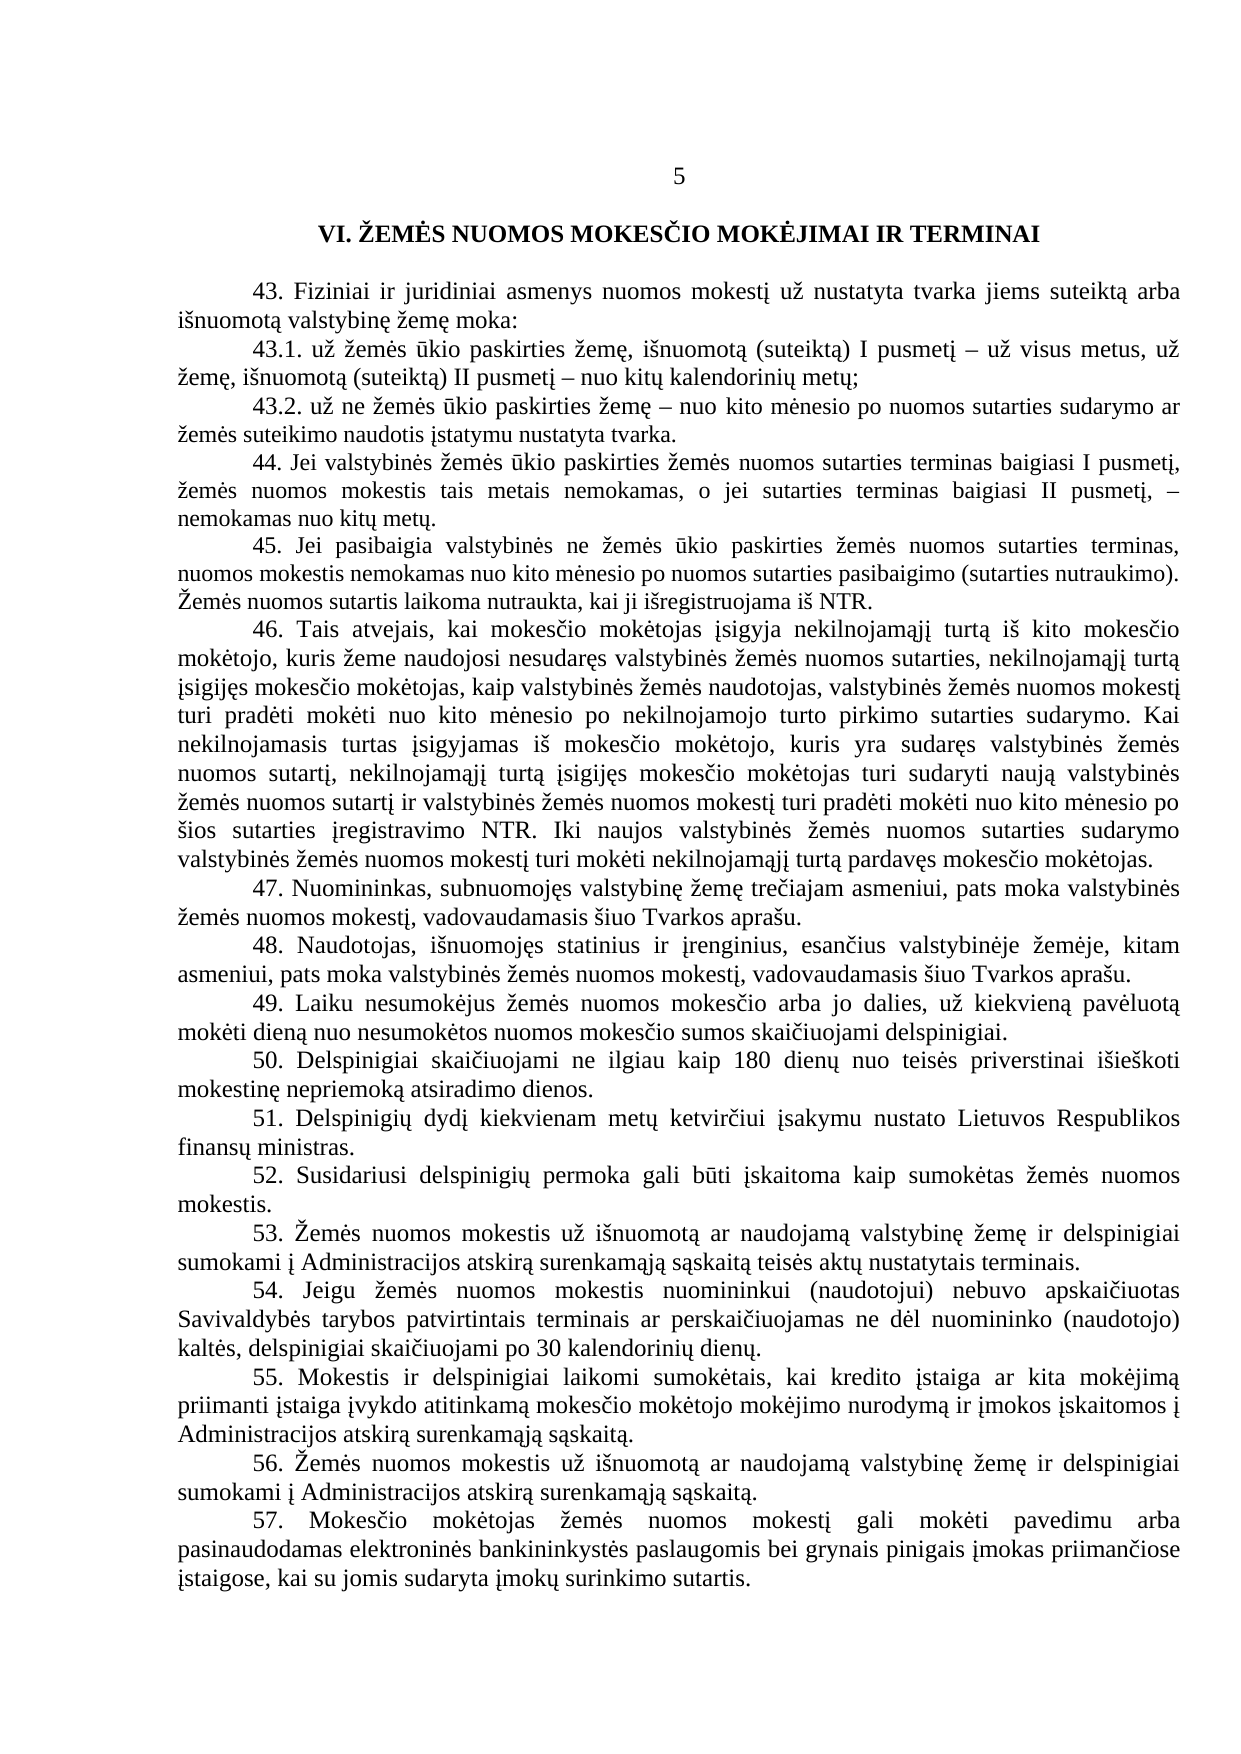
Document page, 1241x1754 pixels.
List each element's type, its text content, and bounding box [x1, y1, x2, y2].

text 50. Delspinigiai skaičiuojami ne ilgiau kaip 180 dienų nuo teisės priverstinai išieškoti mokestinę nepriemoką atsiradimo dienos. [177, 1046, 1181, 1103]
text 55. Mokestis ir delspinigiai laikomi sumokėtais, kai kredito įstaiga ar kita mokėjimą priimanti įstaiga įvykdo atitinkamą mokesčio mokėtojo mokėjimo nurodymą ir įmokos įskaitomos į Administracijos atskirą surenkamąją sąskaitą. [177, 1362, 1181, 1448]
text 52. Susidariusi delspinigių permoka gali būti įskaitoma kaip sumokėtas žemės nuomos mokestis. [177, 1161, 1181, 1218]
text 44. Jei valstybinės žemės ūkio paskirties žemės nuomos sutarties terminas baigiasi I pusmetį, žemės nuomos mokestis tais metais nemokamas, o jei sutarties terminas baigiasi II pusmetį, – nemokamas nuo kitų metų. [177, 447, 1181, 531]
text 53. Žemės nuomos mokestis už išnuomotą ar naudojamą valstybinę žemę ir delspinigiai sumokami į Administracijos atskirą surenkamąją sąskaitą teisės aktų nustatytais terminais. [177, 1218, 1181, 1276]
text 43. Fiziniai ir juridiniai asmenys nuomos mokestį už nustatyta tvarka jiems suteiktą arba išnuomotą valstybinę žemę moka: [177, 276, 1181, 334]
text 43.2. už ne žemės ūkio paskirties žemę – nuo kito mėnesio po nuomos sutarties sudarymo ar žemės suteikimo naudotis įstatymu nustatyta tvarka. [177, 391, 1181, 447]
text 47. Nuomininkas, subnuomojęs valstybinę žemę trečiajam asmeniui, pats moka valstybinės žemės nuomos mokestį, vadovaudamasis šiuo Tvarkos aprašu. [177, 873, 1181, 931]
text 57. Mokesčio mokėtojas žemės nuomos mokestį gali mokėti pavedimu arba pasinaudodamas elektroninės bankininkystės paslaugomis bei grynais pinigais įmokas priimančiose įstaigose, kai su jomis sudaryta įmokų surinkimo sutartis. [177, 1506, 1181, 1592]
text 49. Laiku nesumokėjus žemės nuomos mokesčio arba jo dalies, už kiekvieną pavėluotą mokėti dieną nuo nesumokėtos nuomos mokesčio sumos skaičiuojami delspinigiai. [177, 988, 1181, 1046]
text 43.1. už žemės ūkio paskirties žemę, išnuomotą (suteiktą) I pusmetį – už visus metus, už žemę, išnuomotą (suteiktą) II pusmetį – nuo kitų kalendorinių metų; [177, 334, 1181, 391]
text VI. ŽEMĖS NUOMOS MOKESČIO MOKĖJIMAI IR TERMINAI [177, 219, 1181, 247]
text 45. Jei pasibaigia valstybinės ne žemės ūkio paskirties žemės nuomos sutarties terminas, nuomos mokestis nemokamas nuo kito mėnesio po nuomos sutarties pasibaigimo (sutarties nutraukimo). Žemės nuomos sutartis laikoma nutraukta, kai ji išregistruojama iš NTR. [177, 531, 1181, 614]
text 56. Žemės nuomos mokestis už išnuomotą ar naudojamą valstybinę žemę ir delspinigiai sumokami į Administracijos atskirą surenkamąją sąskaitą. [177, 1448, 1181, 1506]
text 54. Jeigu žemės nuomos mokestis nuomininkui (naudotojui) nebuvo apskaičiuotas Savivaldybės tarybos patvirtintais terminais ar perskaičiuojamas ne dėl nuomininko (naudotojo) kaltės, delspinigiai skaičiuojami po 30 kalendorinių dienų. [177, 1276, 1181, 1362]
text 48. Naudotojas, išnuomojęs statinius ir įrenginius, esančius valstybinėje žemėje, kitam asmeniui, pats moka valstybinės žemės nuomos mokestį, vadovaudamasis šiuo Tvarkos aprašu. [177, 931, 1181, 988]
text 46. Tais atvejais, kai mokesčio mokėtojas įsigyja nekilnojamąjį turtą iš kito mokesčio mokėtojo, kuris žeme naudojosi nesudaręs valstybinės žemės nuomos sutarties, nekilnojamąjį turtą įsigijęs mokesčio mokėtojas, kaip valstybinės žemės naudotojas, valstybinės žemės nuomos mokestį turi pradėti mokėti nuo kito mėnesio po nekilnojamojo turto pirkimo sutarties sudarymo. Kai nekilnojamasis turtas įsigyjamas iš mokesčio mokėtojo, kuris yra sudaręs valstybinės žemės nuomos sutartį, nekilnojamąjį turtą įsigijęs mokesčio mokėtojas turi sudaryti naują valstybinės žemės nuomos sutartį ir valstybinės žemės nuomos mokestį turi pradėti mokėti nuo kito mėnesio po šios sutarties įregistravimo NTR. Iki naujos valstybinės žemės nuomos sutarties sudarymo valstybinės žemės nuomos mokestį turi mokėti nekilnojamąjį turtą pardavęs mokesčio mokėtojas. [177, 614, 1181, 873]
text 51. Delspinigių dydį kiekvienam metų ketvirčiui įsakymu nustato Lietuvos Respublikos finansų ministras. [177, 1103, 1181, 1161]
